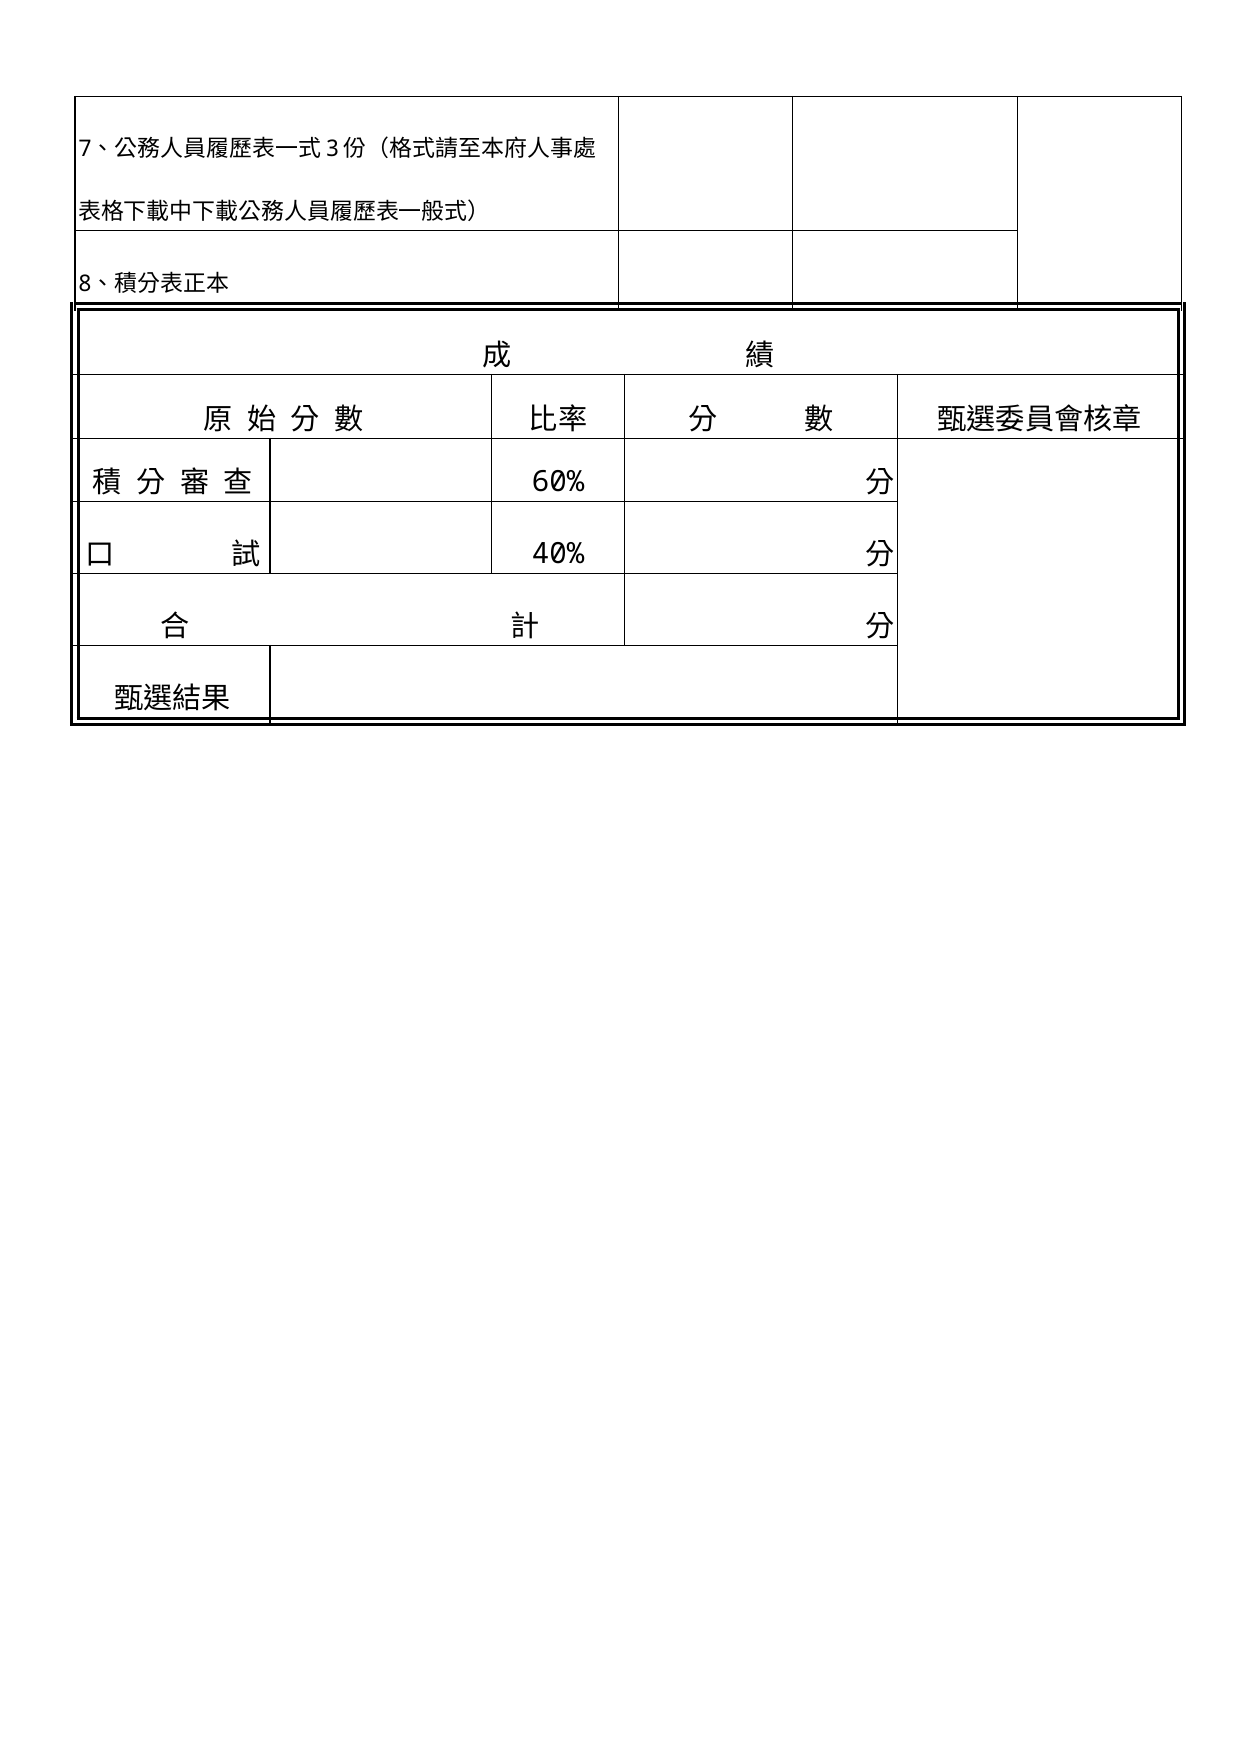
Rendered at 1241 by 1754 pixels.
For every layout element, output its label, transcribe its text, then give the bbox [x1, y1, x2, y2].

table_cell [619, 97, 792, 230]
table_cell 8、積分表正本 [76, 231, 618, 302]
table_cell 成 績 [80, 311, 1177, 374]
table_cell [898, 439, 1177, 717]
table_cell [271, 646, 897, 717]
table_cell [793, 231, 979, 302]
table_cell [793, 97, 979, 230]
table_cell 甄選委員會核章 [898, 375, 1177, 437]
table_cell [1018, 97, 1181, 302]
table_cell 分 [625, 439, 897, 501]
table_cell 口 試 [80, 502, 269, 573]
table_cell [979, 97, 1017, 230]
table_cell 甄選結果 [80, 646, 269, 717]
table_cell 60% [492, 439, 624, 501]
table_cell [979, 231, 1017, 302]
table_cell [271, 439, 491, 501]
table_cell [619, 231, 792, 302]
table_cell 7、公務人員履歷表一式3份（格式請至本府人事處表格下載中下載公務人員履歷表一般式） [76, 97, 618, 230]
table_cell 合 計 [80, 574, 624, 645]
table_cell 原 始 分 數 [80, 375, 491, 437]
table_cell 積 分 審 查 [80, 439, 269, 501]
table_cell 分 數 [625, 375, 897, 437]
table_cell 分 [625, 574, 897, 645]
table_cell [271, 502, 491, 573]
table_cell 分 [625, 502, 897, 573]
table_cell 比率 [492, 375, 624, 437]
table_cell 40% [492, 502, 624, 573]
table_cell [1018, 305, 1181, 374]
